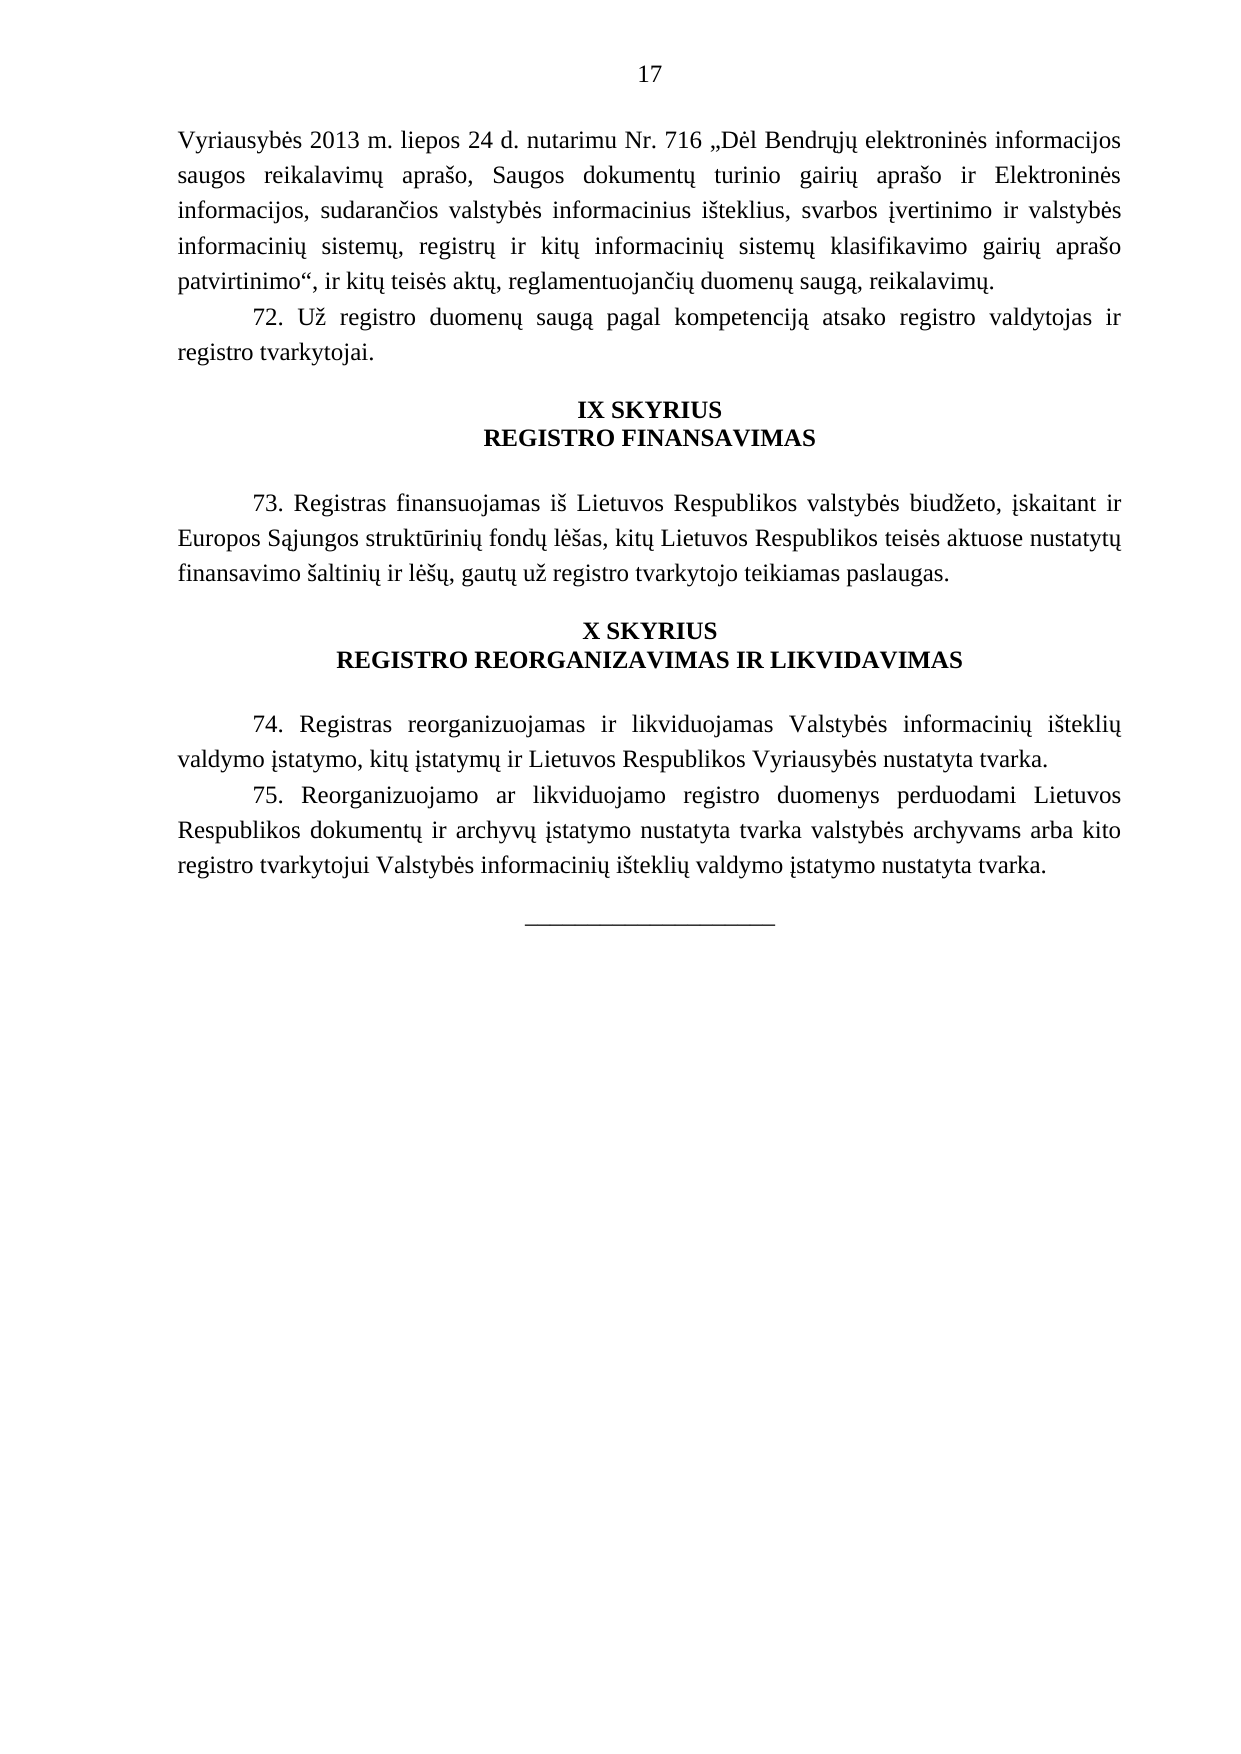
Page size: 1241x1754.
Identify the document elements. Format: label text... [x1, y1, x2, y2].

text –––––––––––––––––––– [177, 908, 1122, 937]
text 75. Reorganizuojamo ar likviduojamo registro duomenys perduodami Lietuvos Respublikos dokumentų ir archyvų įstatymo nustatyta tvarka valstybės archyvams arba kito registro tvarkytojui Valstybės informacinių išteklių valdymo įstatymo nustatyta tvarka. [177, 773, 1122, 879]
text X SKYRIUS [177, 616, 1122, 645]
text IX SKYRIUS [177, 395, 1122, 423]
text 74. Registras reorganizuojamas ir likviduojamas Valstybės informacinių išteklių valdymo įstatymo, kitų įstatymų ir Lietuvos Respublikos Vyriausybės nustatyta tvarka. [177, 702, 1122, 773]
text 73. Registras finansuojamas iš Lietuvos Respublikos valstybės biudžeto, įskaitant ir Europos Sąjungos struktūrinių fondų lėšas, kitų Lietuvos Respublikos teisės aktuose nustatytų finansavimo šaltinių ir lėšų, gautų už registro tvarkytojo teikiamas paslaugas. [177, 481, 1122, 587]
text Vyriausybės 2013 m. liepos 24 d. nutarimu Nr. 716 „Dėl Bendrųjų elektroninės informacijos saugos reikalavimų aprašo, Saugos dokumentų turinio gairių aprašo ir Elektroninės informacijos, sudarančios valstybės informacinius išteklius, svarbos įvertinimo ir valstybės informacinių sistemų, registrų ir kitų informacinių sistemų klasifikavimo gairių aprašo patvirtinimo“, ir kitų teisės aktų, reglamentuojančių duomenų saugą, reikalavimų. [177, 118, 1122, 295]
text 72. Už registro duomenų saugą pagal kompetenciją atsako registro valdytojas ir registro tvarkytojai. [177, 295, 1122, 366]
text REGISTRO FINANSAVIMAS [177, 423, 1122, 452]
text REGISTRO REORGANIZAVIMAS IR LIKVIDAVIMAS [177, 645, 1122, 673]
